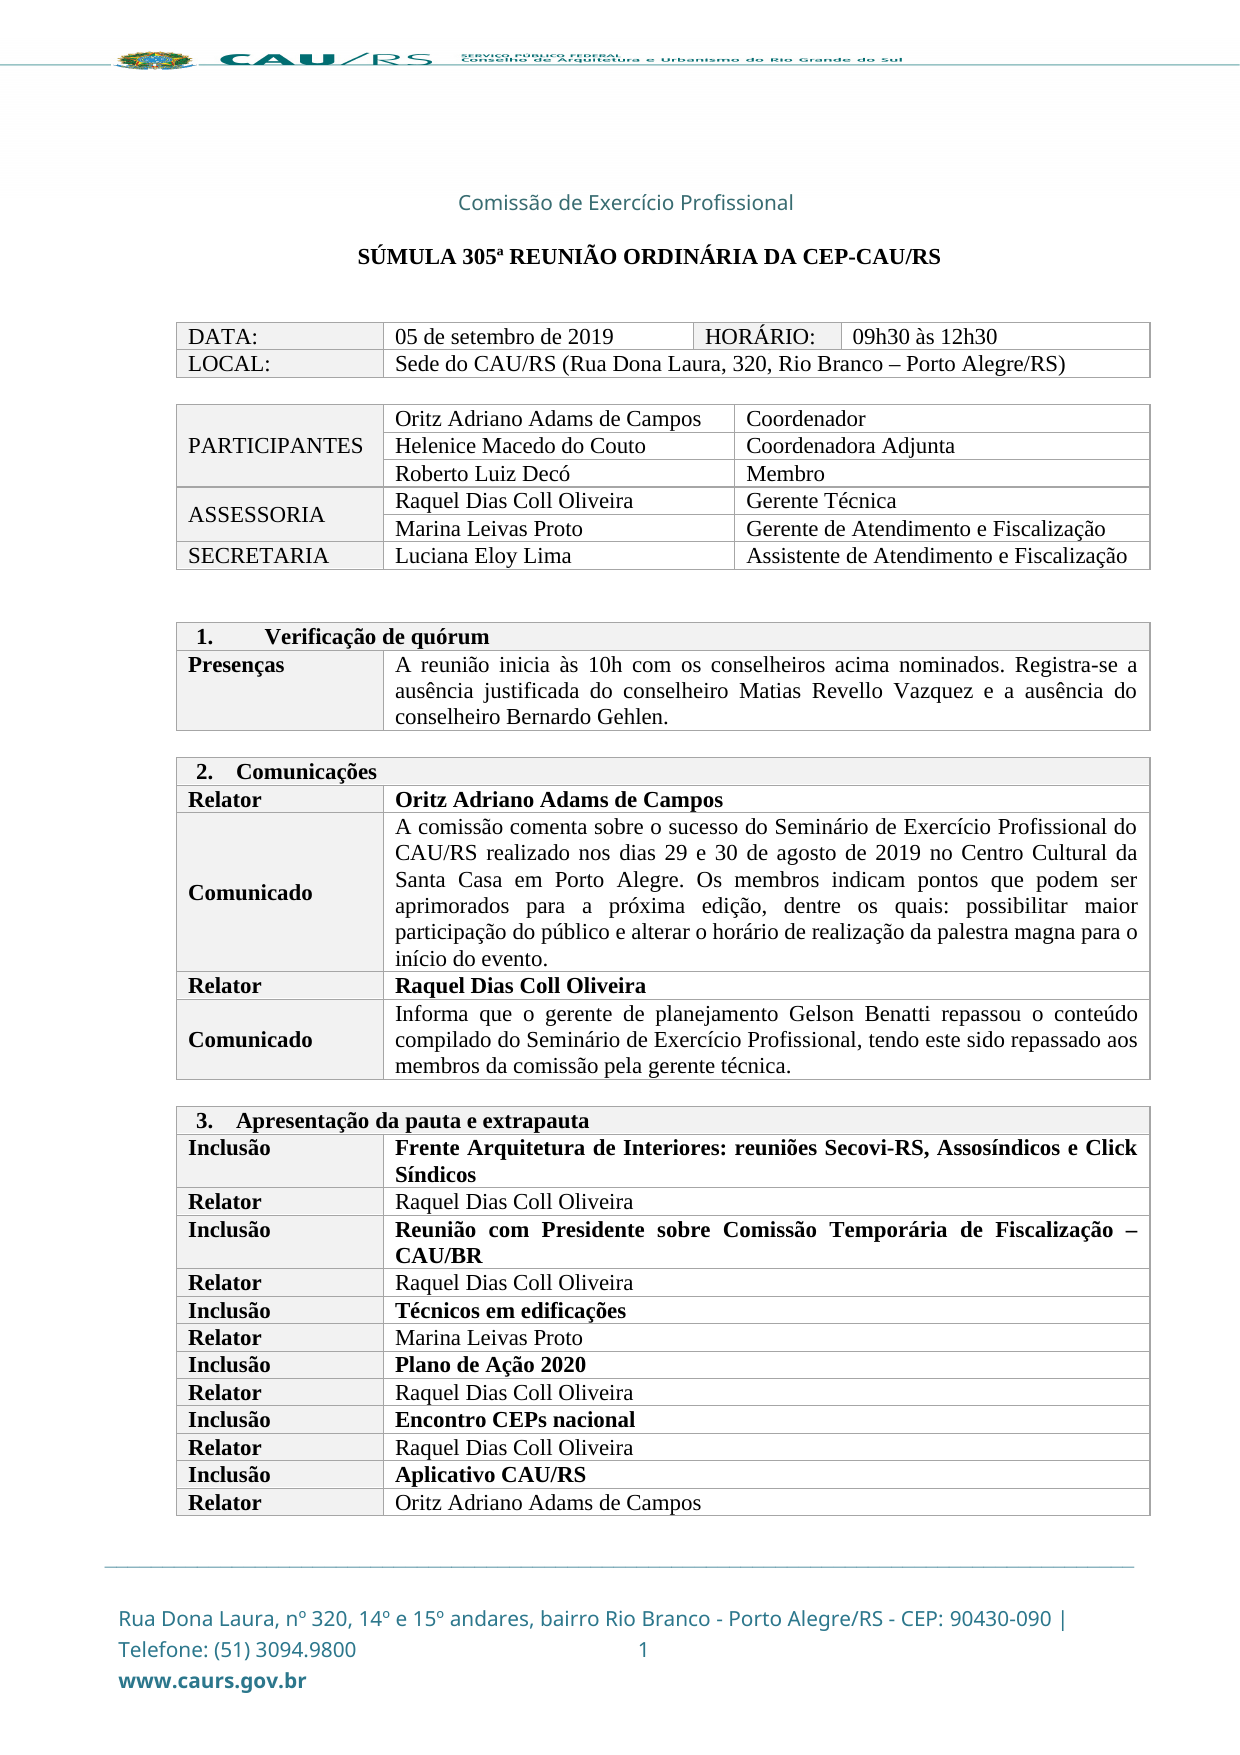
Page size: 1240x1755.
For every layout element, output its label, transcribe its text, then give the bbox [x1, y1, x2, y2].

table_cell Plano de Ação 2020 [384, 1352, 1149, 1378]
table_cell Marina Leivas Proto [384, 515, 734, 541]
table_cell A comissão comenta sobre o sucesso do Seminário de Exercício Profissional do CAU/RS realizado nos dias 29 e 30 de agosto de 2019 no Centro Cultural da Santa Casa em Porto Alegre. Os membros indicam pontos que podem ser aprimorados para a próxima edição, dentre os quais: possibilitar maior participação do público e alterar o horário de realização da palestra magna para o início do evento. [384, 813, 1149, 971]
table_cell Raquel Dias Coll Oliveira [384, 1188, 1149, 1214]
table_cell Inclusão [177, 1352, 383, 1378]
table_cell A reunião inicia às 10h com os conselheiros acima nominados. Registra-se a ausência justificada do conselheiro Matias Revello Vazquez e a ausência do conselheiro Bernardo Gehlen. [384, 651, 1149, 730]
table_cell Marina Leivas Proto [384, 1324, 1149, 1351]
table_cell Relator [177, 1489, 383, 1515]
table_cell Oritz Adriano Adams de Campos [384, 786, 1149, 812]
table_cell Inclusão [177, 1135, 383, 1187]
table_cell Oritz Adriano Adams de Campos [384, 1489, 1149, 1515]
table_cell Raquel Dias Coll Oliveira [384, 1379, 1149, 1405]
table_cell Gerente Técnica [735, 488, 1149, 514]
table_cell Relator [177, 786, 383, 812]
table_cell Presenças [177, 651, 383, 730]
table_cell Inclusão [177, 1461, 383, 1487]
table_cell Aplicativo CAU/RS [384, 1461, 1149, 1487]
table_cell Relator [177, 1269, 383, 1296]
table_cell Frente Arquitetura de Interiores: reuniões Secovi-RS, Assosíndicos e Click Síndicos [384, 1135, 1149, 1187]
text SÚMULA 305ª REUNIÃO ORDINÁRIA DA CEP-CAU/RS [177, 243, 1121, 269]
table_cell SECRETARIA [177, 542, 383, 568]
table_cell Sede do CAU/RS (Rua Dona Laura, 320, Rio Branco – Porto Alegre/RS) [384, 350, 1149, 377]
table_cell Helenice Macedo do Couto [384, 433, 734, 459]
table_cell Assistente de Atendimento e Fiscalização [735, 542, 1149, 568]
table_cell Raquel Dias Coll Oliveira [384, 488, 734, 514]
table_cell Coordenadora Adjunta [735, 433, 1149, 459]
table_cell Encontro CEPs nacional [384, 1406, 1149, 1433]
table_cell Luciana Eloy Lima [384, 542, 734, 568]
table_header Verificação de quórum [177, 623, 1149, 650]
table_header Comunicações [177, 758, 1149, 784]
table_cell Relator [177, 1324, 383, 1351]
table_cell Comunicado [177, 813, 383, 971]
table_header HORÁRIO: [694, 323, 841, 349]
table_cell Relator [177, 1379, 383, 1405]
table_header DATA: [177, 323, 383, 349]
table_cell Raquel Dias Coll Oliveira [384, 1434, 1149, 1460]
table_header PARTICIPANTES [177, 405, 383, 486]
table_cell ASSESSORIA [177, 488, 383, 541]
table_header 09h30 às 12h30 [842, 323, 1149, 349]
table_cell Gerente de Atendimento e Fiscalização [735, 515, 1149, 541]
table_header Coordenador [735, 405, 1149, 432]
table_cell Membro [735, 460, 1149, 486]
table_header 05 de setembro de 2019 [384, 323, 693, 349]
table_cell Inclusão [177, 1406, 383, 1433]
table_cell Comunicado [177, 1000, 383, 1079]
table_cell Técnicos em edificações [384, 1297, 1149, 1323]
table_cell Raquel Dias Coll Oliveira [384, 972, 1149, 998]
table_cell Roberto Luiz Decó [384, 460, 734, 486]
table_cell Informa que o gerente de planejamento Gelson Benatti repassou o conteúdo compilado do Seminário de Exercício Profissional, tendo este sido repassado aos membros da comissão pela gerente técnica. [384, 1000, 1149, 1079]
table_cell Raquel Dias Coll Oliveira [384, 1269, 1149, 1296]
table_cell Relator [177, 1188, 383, 1214]
table_header Apresentação da pauta e extrapauta [177, 1107, 1149, 1133]
table_cell LOCAL: [177, 350, 383, 377]
table_cell Inclusão [177, 1297, 383, 1323]
table_header Oritz Adriano Adams de Campos [384, 405, 734, 432]
table_cell Reunião com Presidente sobre Comissão Temporária de Fiscalização – CAU/BR [384, 1216, 1149, 1268]
table_cell Relator [177, 972, 383, 998]
table_cell Relator [177, 1434, 383, 1460]
table_cell Inclusão [177, 1216, 383, 1268]
